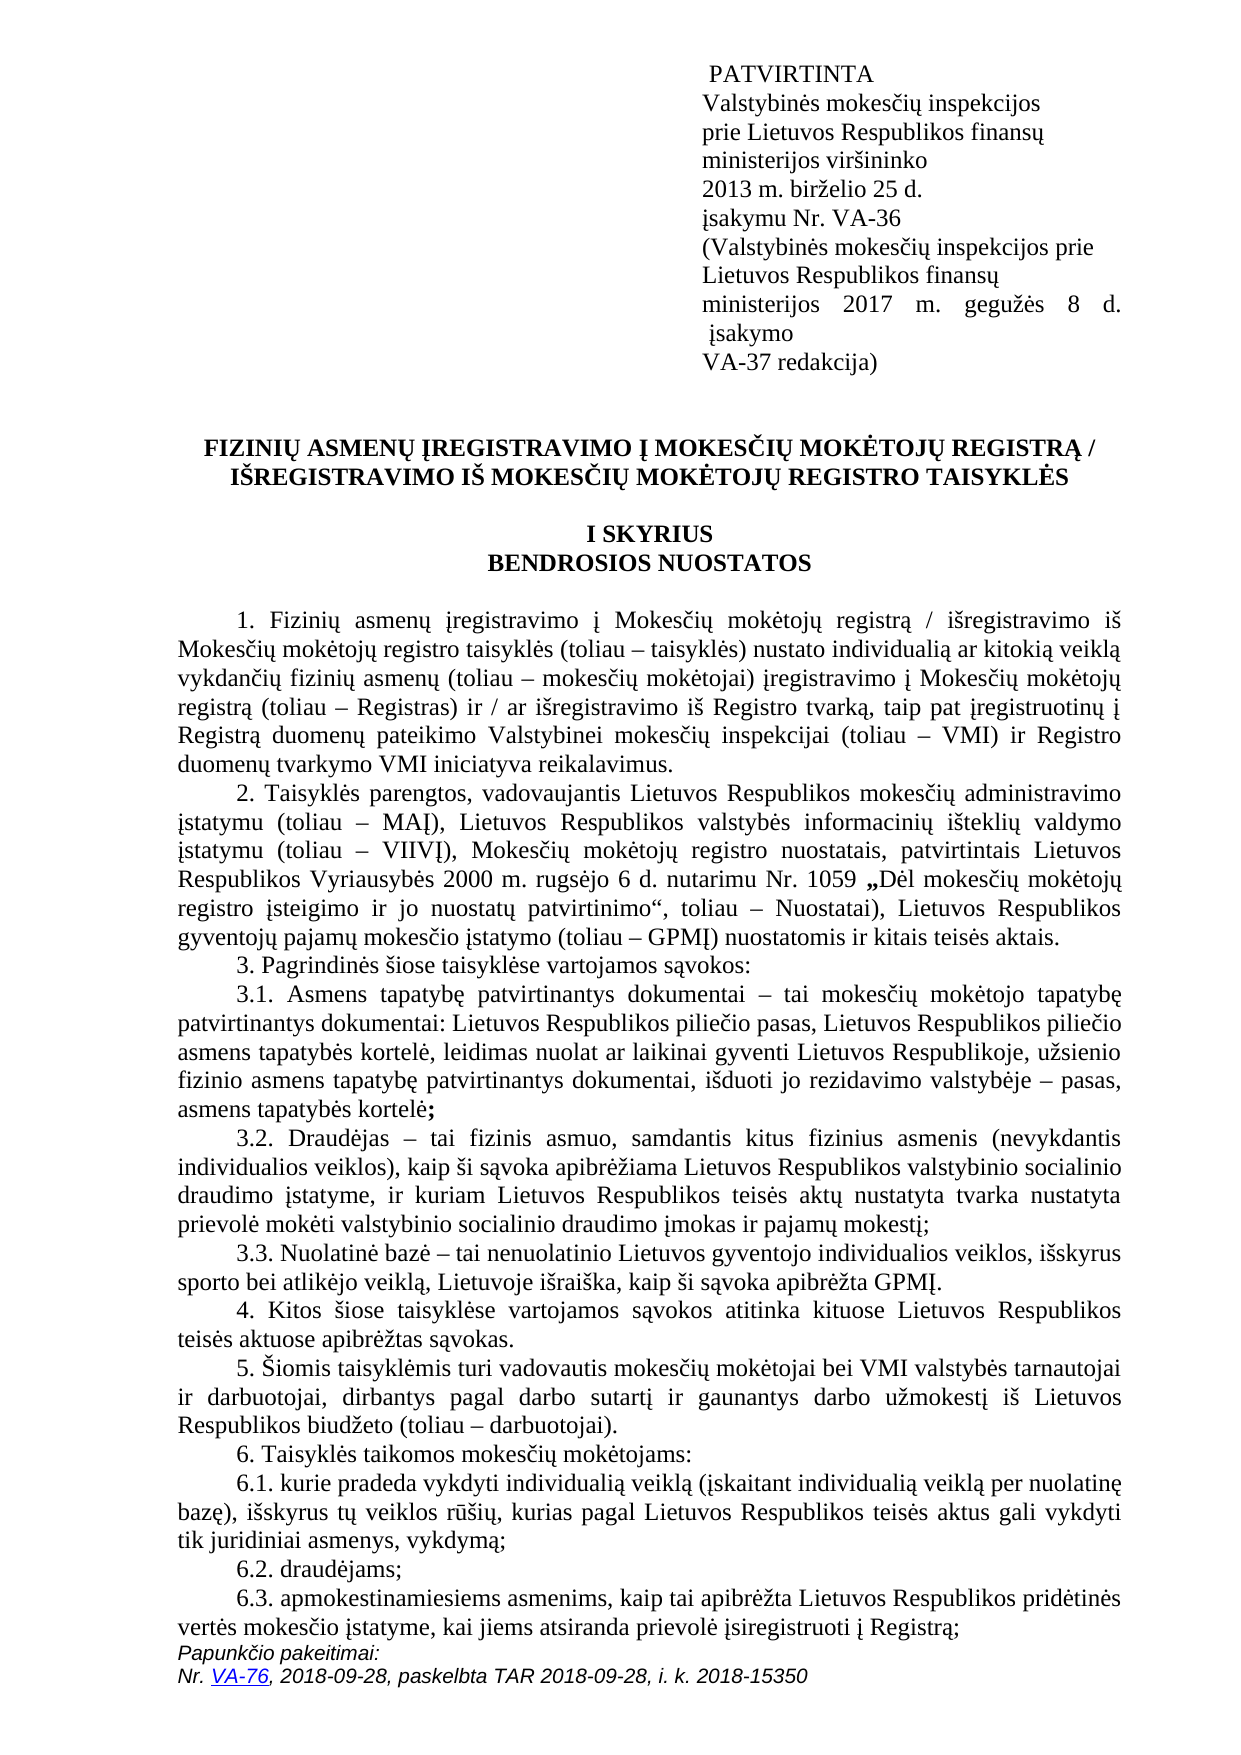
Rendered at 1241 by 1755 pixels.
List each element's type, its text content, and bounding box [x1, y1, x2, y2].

text PATVIRTINTA [709, 59, 1122, 88]
text prie Lietuvos Respublikos finansų [702, 117, 1122, 145]
text 6.1. kurie pradeda vykdyti individualią veiklą (įskaitant individualią veiklą per nuolatinę bazę), išskyrus tų veiklos rūšių, kurias pagal Lietuvos Respublikos teisės aktus gali vykdyti tik juridiniai asmenys, vykdymą; [177, 1468, 1122, 1554]
text 3.1. Asmens tapatybę patvirtinantys dokumentai – tai mokesčių mokėtojo tapatybę patvirtinantys dokumentai: Lietuvos Respublikos piliečio pasas, Lietuvos Respublikos piliečio asmens tapatybės kortelė, leidimas nuolat ar laikinai gyventi Lietuvos Respublikoje, užsienio fizinio asmens tapatybę patvirtinantys dokumentai, išduoti jo rezidavimo valstybėje – pasas, asmens tapatybės kortelė; [177, 979, 1122, 1123]
text 5. Šiomis taisyklėmis turi vadovautis mokesčių mokėtojai bei VMI valstybės tarnautojai ir darbuotojai, dirbantys pagal darbo sutartį ir gaunantys darbo užmokestį iš Lietuvos Respublikos biudžeto (toliau – darbuotojai). [177, 1353, 1122, 1439]
text ministerijos viršininko [702, 145, 1122, 174]
text (Valstybinės mokesčių inspekcijos prie [702, 232, 1122, 260]
text Papunkčio pakeitimai: [177, 1640, 1122, 1664]
text įsakymu Nr. VA-36 [702, 203, 1122, 232]
text Valstybinės mokesčių inspekcijos [702, 88, 1122, 117]
text 6.3. apmokestinamiesiems asmenims, kaip tai apibrėžta Lietuvos Respublikos pridėtinės vertės mokesčio įstatyme, kai jiems atsiranda prievolė įsiregistruoti į Registrą; [177, 1583, 1122, 1640]
text Nr. VA-76, 2018-09-28, paskelbta TAR 2018-09-28, i. k. 2018-15350 [177, 1664, 1122, 1688]
text 2. Taisyklės parengtos, vadovaujantis Lietuvos Respublikos mokesčių administravimo įstatymu (toliau – MAĮ), Lietuvos Respublikos valstybės informacinių išteklių valdymo įstatymu (toliau – VIIVĮ), Mokesčių mokėtojų registro nuostatais, patvirtintais Lietuvos Respublikos Vyriausybės 2000 m. rugsėjo 6 d. nutarimu Nr. 1059 „Dėl mokesčių mokėtojų registro įsteigimo ir jo nuostatų patvirtinimo“, toliau – Nuostatai), Lietuvos Respublikos gyventojų pajamų mokesčio įstatymo (toliau – GPMĮ) nuostatomis ir kitais teisės aktais. [177, 778, 1122, 950]
text 2013 m. birželio 25 d. [702, 174, 1122, 203]
text 3.2. Draudėjas – tai fizinis asmuo, samdantis kitus fizinius asmenis (nevykdantis individualios veiklos), kaip ši sąvoka apibrėžiama Lietuvos Respublikos valstybinio socialinio draudimo įstatyme, ir kuriam Lietuvos Respublikos teisės aktų nustatyta tvarka nustatyta prievolė mokėti valstybinio socialinio draudimo įmokas ir pajamų mokestį; [177, 1123, 1122, 1238]
text I SKYRIUS [177, 519, 1122, 548]
text BENDROSIOS NUOSTATOS [177, 548, 1122, 577]
text 1. Fizinių asmenų įregistravimo į Mokesčių mokėtojų registrą / išregistravimo iš Mokesčių mokėtojų registro taisyklės (toliau – taisyklės) nustato individualią ar kitokią veiklą vykdančių fizinių asmenų (toliau – mokesčių mokėtojai) įregistravimo į Mokesčių mokėtojų registrą (toliau – Registras) ir / ar išregistravimo iš Registro tvarką, taip pat įregistruotinų į Registrą duomenų pateikimo Valstybinei mokesčių inspekcijai (toliau – VMI) ir Registro duomenų tvarkymo VMI iniciatyva reikalavimus. [177, 605, 1122, 778]
text ministerijos 2017 m. gegužės 8 d. įsakymo [702, 289, 1122, 347]
text FIZINIŲ ASMENŲ ĮREGISTRAVIMO Į MOKESČIŲ MOKĖTOJŲ REGISTRĄ / IŠREGISTRAVIMO IŠ MOKESČIŲ MOKĖTOJŲ REGISTRO TAISYKLĖS [177, 433, 1122, 490]
text 4. Kitos šiose taisyklėse vartojamos sąvokos atitinka kituose Lietuvos Respublikos teisės aktuose apibrėžtas sąvokas. [177, 1295, 1122, 1353]
text 3. Pagrindinės šiose taisyklėse vartojamos sąvokos: [177, 950, 1122, 979]
text 6.2. draudėjams; [177, 1554, 1122, 1583]
text VA-37 redakcija) [702, 347, 1122, 375]
text 6. Taisyklės taikomos mokesčių mokėtojams: [177, 1439, 1122, 1468]
text Lietuvos Respublikos finansų [702, 260, 1122, 289]
text 3.3. Nuolatinė bazė – tai nenuolatinio Lietuvos gyventojo individualios veiklos, išskyrus sporto bei atlikėjo veiklą, Lietuvoje išraiška, kaip ši sąvoka apibrėžta GPMĮ. [177, 1238, 1122, 1295]
